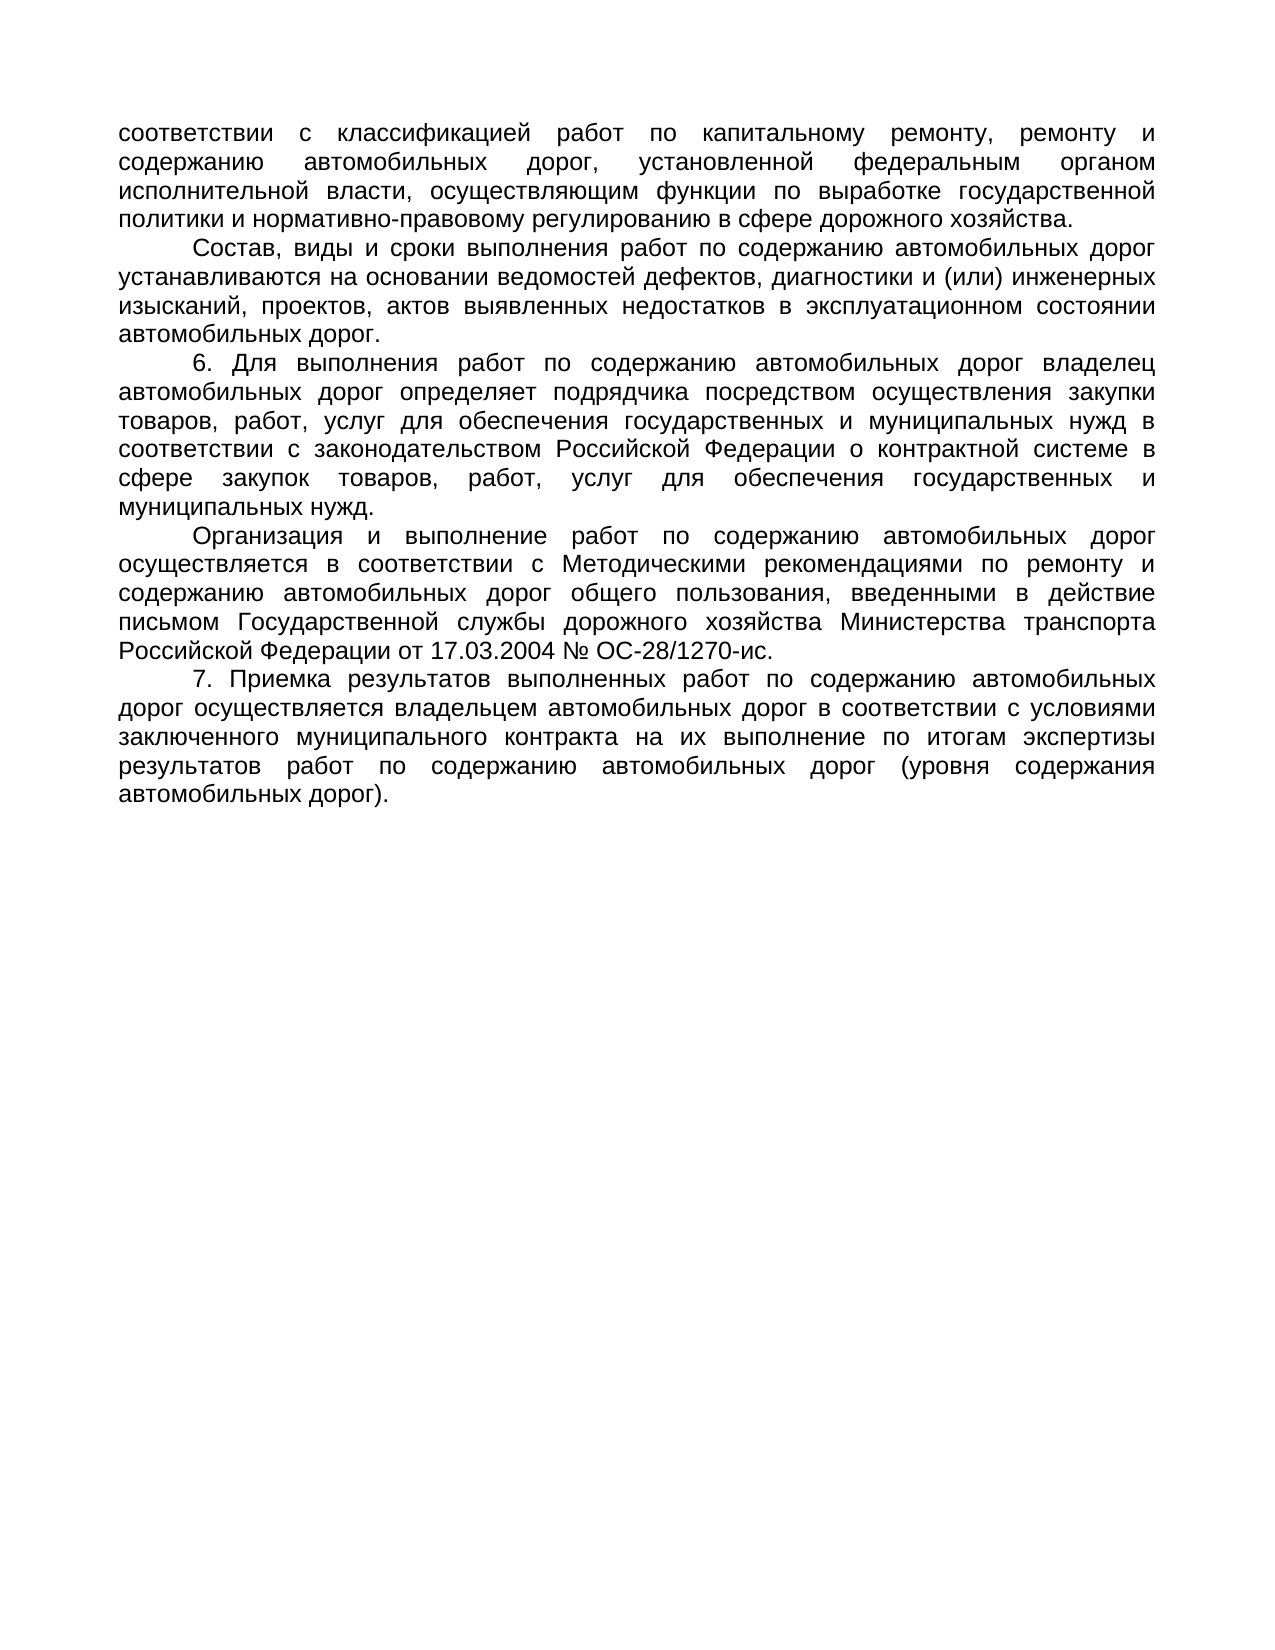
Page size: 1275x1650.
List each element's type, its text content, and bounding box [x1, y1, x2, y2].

text Состав, виды и сроки выполнения работ по содержанию автомобильных дорог устанавливаются на основании ведомостей дефектов, диагностики и (или) инженерных изысканий, проектов, актов выявленных недостатков в эксплуатационном состоянии автомобильных дорог. [118, 233, 1157, 348]
subtitle 7. Приемка результатов выполненных работ по содержанию автомобильных дорог осуществляется владельцем автомобильных дорог в соответствии с условиями заключенного муниципального контракта на их выполнение по итогам экспертизы результатов работ по содержанию автомобильных дорог (уровня содержания автомобильных дорог). [118, 664, 1157, 808]
text 6. Для выполнения работ по содержанию автомобильных дорог владелец автомобильных дорог определяет подрядчика посредством осуществления закупки товаров, работ, услуг для обеспечения государственных и муниципальных нужд в соответствии с законодательством Российской Федерации о контрактной системе в сфере закупок товаров, работ, услуг для обеспечения государственных и муниципальных нужд. [118, 348, 1157, 521]
text соответствии с классификацией работ по капитальному ремонту, ремонту и содержанию автомобильных дорог, установленной федеральным органом исполнительной власти, осуществляющим функции по выработке государственной политики и нормативно-правовому регулированию в сфере дорожного хозяйства. [118, 118, 1157, 233]
text Организация и выполнение работ по содержанию автомобильных дорог осуществляется в соответствии с Методическими рекомендациями по ремонту и содержанию автомобильных дорог общего пользования, введенными в действие письмом Государственной службы дорожного хозяйства Министерства транспорта Российской Федерации от 17.03.2004 № ОС-28/1270-ис. [118, 521, 1157, 664]
